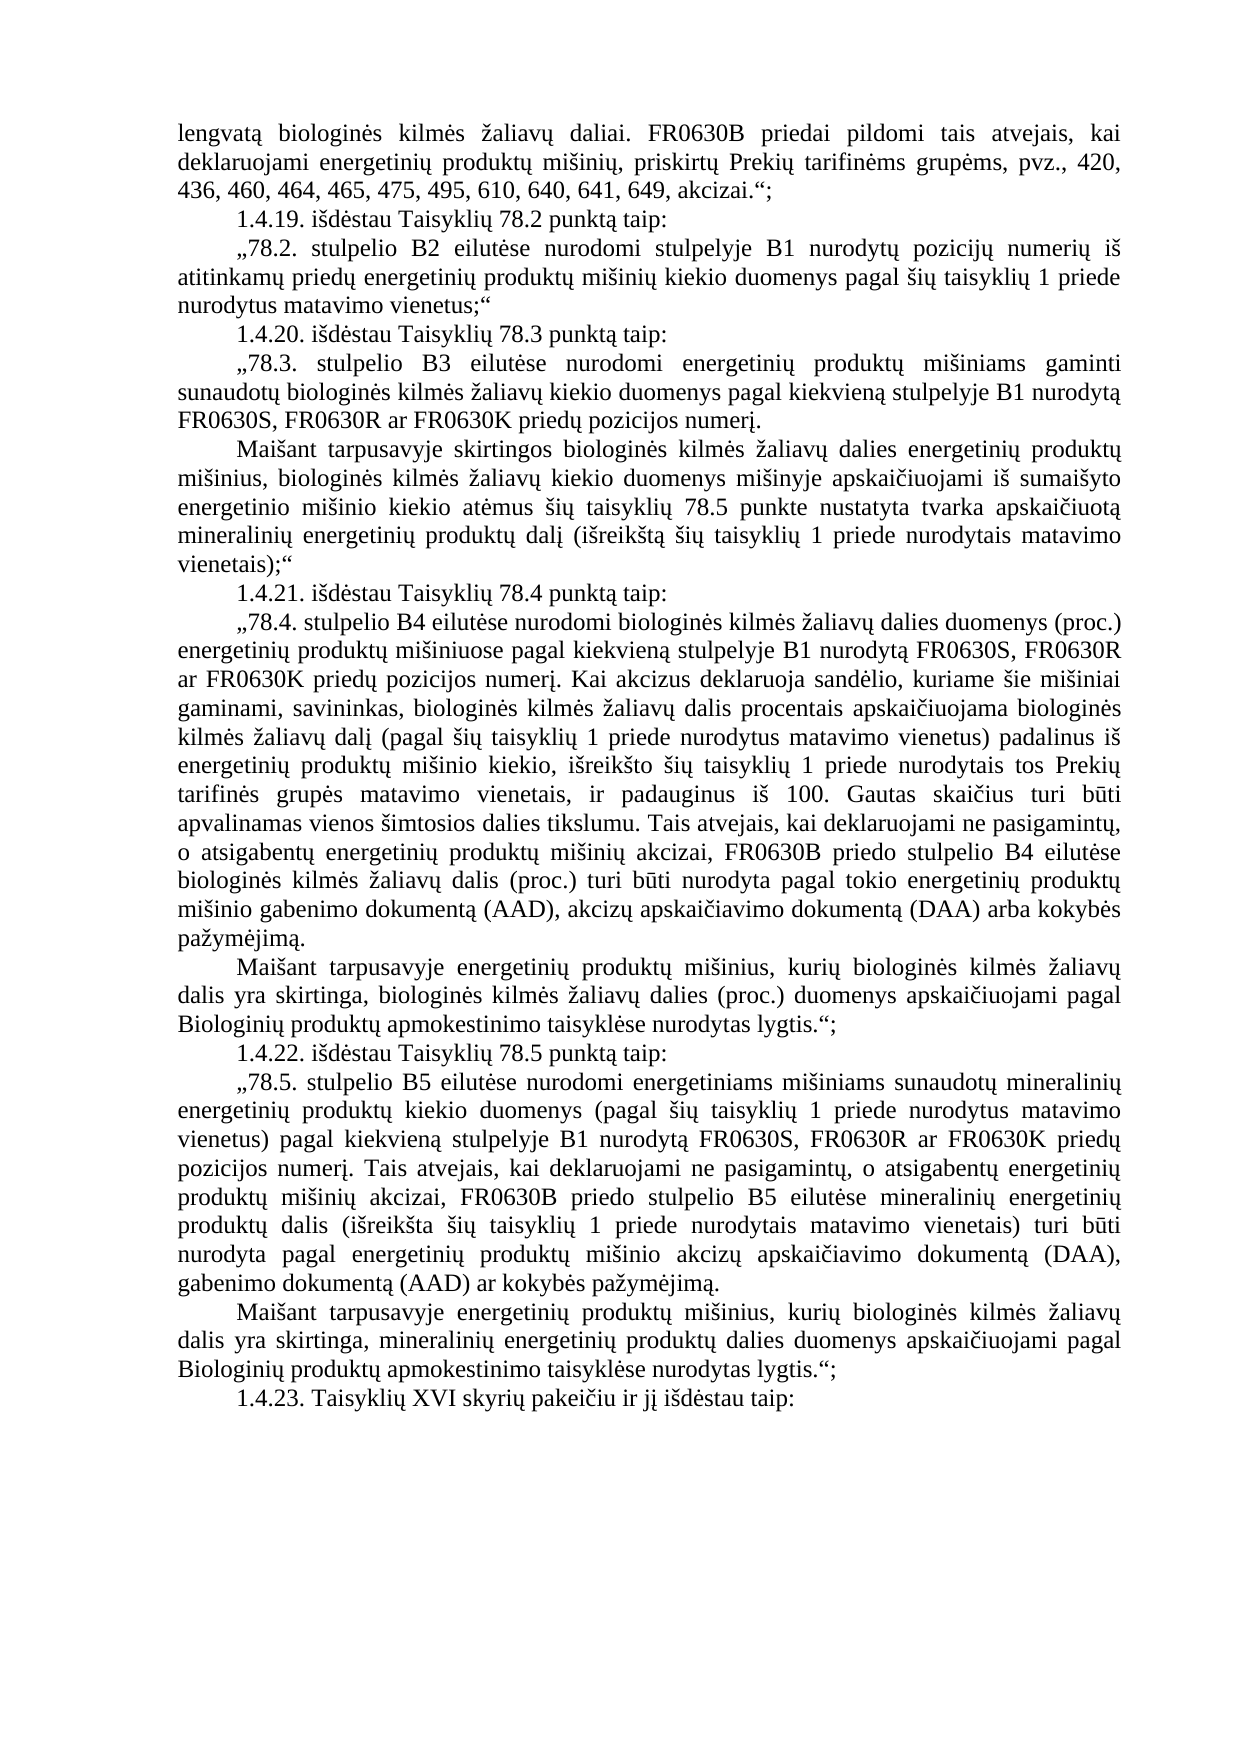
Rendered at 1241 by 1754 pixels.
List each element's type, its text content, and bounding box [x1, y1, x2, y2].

text „78.5. stulpelio B5 eilutėse nurodomi energetiniams mišiniams sunaudotų mineralinių energetinių produktų kiekio duomenys (pagal šių taisyklių 1 priede nurodytus matavimo vienetus) pagal kiekvieną stulpelyje B1 nurodytą FR0630S, FR0630R ar FR0630K priedų pozicijos numerį. Tais atvejais, kai deklaruojami ne pasigamintų, o atsigabentų energetinių produktų mišinių akcizai, FR0630B priedo stulpelio B5 eilutėse mineralinių energetinių produktų dalis (išreikšta šių taisyklių 1 priede nurodytais matavimo vienetais) turi būti nurodyta pagal energetinių produktų mišinio akcizų apskaičiavimo dokumentą (DAA), gabenimo dokumentą (AAD) ar kokybės pažymėjimą. [177, 1067, 1122, 1297]
text Maišant tarpusavyje skirtingos biologinės kilmės žaliavų dalies energetinių produktų mišinius, biologinės kilmės žaliavų kiekio duomenys mišinyje apskaičiuojami iš sumaišyto energetinio mišinio kiekio atėmus šių taisyklių 78.5 punkte nustatyta tvarka apskaičiuotą mineralinių energetinių produktų dalį (išreikštą šių taisyklių 1 priede nurodytais matavimo vienetais);“ [177, 434, 1122, 578]
text 1.4.21. išdėstau Taisyklių 78.4 punktą taip: [177, 578, 1122, 607]
text „78.4. stulpelio B4 eilutėse nurodomi biologinės kilmės žaliavų dalies duomenys (proc.) energetinių produktų mišiniuose pagal kiekvieną stulpelyje B1 nurodytą FR0630S, FR0630R ar FR0630K priedų pozicijos numerį. Kai akcizus deklaruoja sandėlio, kuriame šie mišiniai gaminami, savininkas, biologinės kilmės žaliavų dalis procentais apskaičiuojama biologinės kilmės žaliavų dalį (pagal šių taisyklių 1 priede nurodytus matavimo vienetus) padalinus iš energetinių produktų mišinio kiekio, išreikšto šių taisyklių 1 priede nurodytais tos Prekių tarifinės grupės matavimo vienetais, ir padauginus iš 100. Gautas skaičius turi būti apvalinamas vienos šimtosios dalies tikslumu. Tais atvejais, kai deklaruojami ne pasigamintų, o atsigabentų energetinių produktų mišinių akcizai, FR0630B priedo stulpelio B4 eilutėse biologinės kilmės žaliavų dalis (proc.) turi būti nurodyta pagal tokio energetinių produktų mišinio gabenimo dokumentą (AAD), akcizų apskaičiavimo dokumentą (DAA) arba kokybės pažymėjimą. [177, 607, 1122, 952]
text 1.4.23. Taisyklių XVI skyrių pakeičiu ir jį išdėstau taip: [177, 1383, 1122, 1412]
text 1.4.22. išdėstau Taisyklių 78.5 punktą taip: [177, 1038, 1122, 1067]
text Maišant tarpusavyje energetinių produktų mišinius, kurių biologinės kilmės žaliavų dalis yra skirtinga, biologinės kilmės žaliavų dalies (proc.) duomenys apskaičiuojami pagal Biologinių produktų apmokestinimo taisyklėse nurodytas lygtis.“; [177, 952, 1122, 1038]
text lengvatą biologinės kilmės žaliavų daliai. FR0630B priedai pildomi tais atvejais, kai deklaruojami energetinių produktų mišinių, priskirtų Prekių tarifinėms grupėms, pvz., 420, 436, 460, 464, 465, 475, 495, 610, 640, 641, 649, akcizai.“; [177, 118, 1122, 204]
text „78.3. stulpelio B3 eilutėse nurodomi energetinių produktų mišiniams gaminti sunaudotų biologinės kilmės žaliavų kiekio duomenys pagal kiekvieną stulpelyje B1 nurodytą FR0630S, FR0630R ar FR0630K priedų pozicijos numerį. [177, 348, 1122, 434]
text Maišant tarpusavyje energetinių produktų mišinius, kurių biologinės kilmės žaliavų dalis yra skirtinga, mineralinių energetinių produktų dalies duomenys apskaičiuojami pagal Biologinių produktų apmokestinimo taisyklėse nurodytas lygtis.“; [177, 1297, 1122, 1383]
text 1.4.20. išdėstau Taisyklių 78.3 punktą taip: [177, 319, 1122, 348]
text 1.4.19. išdėstau Taisyklių 78.2 punktą taip: [177, 204, 1122, 233]
text „78.2. stulpelio B2 eilutėse nurodomi stulpelyje B1 nurodytų pozicijų numerių iš atitinkamų priedų energetinių produktų mišinių kiekio duomenys pagal šių taisyklių 1 priede nurodytus matavimo vienetus;“ [177, 233, 1122, 319]
